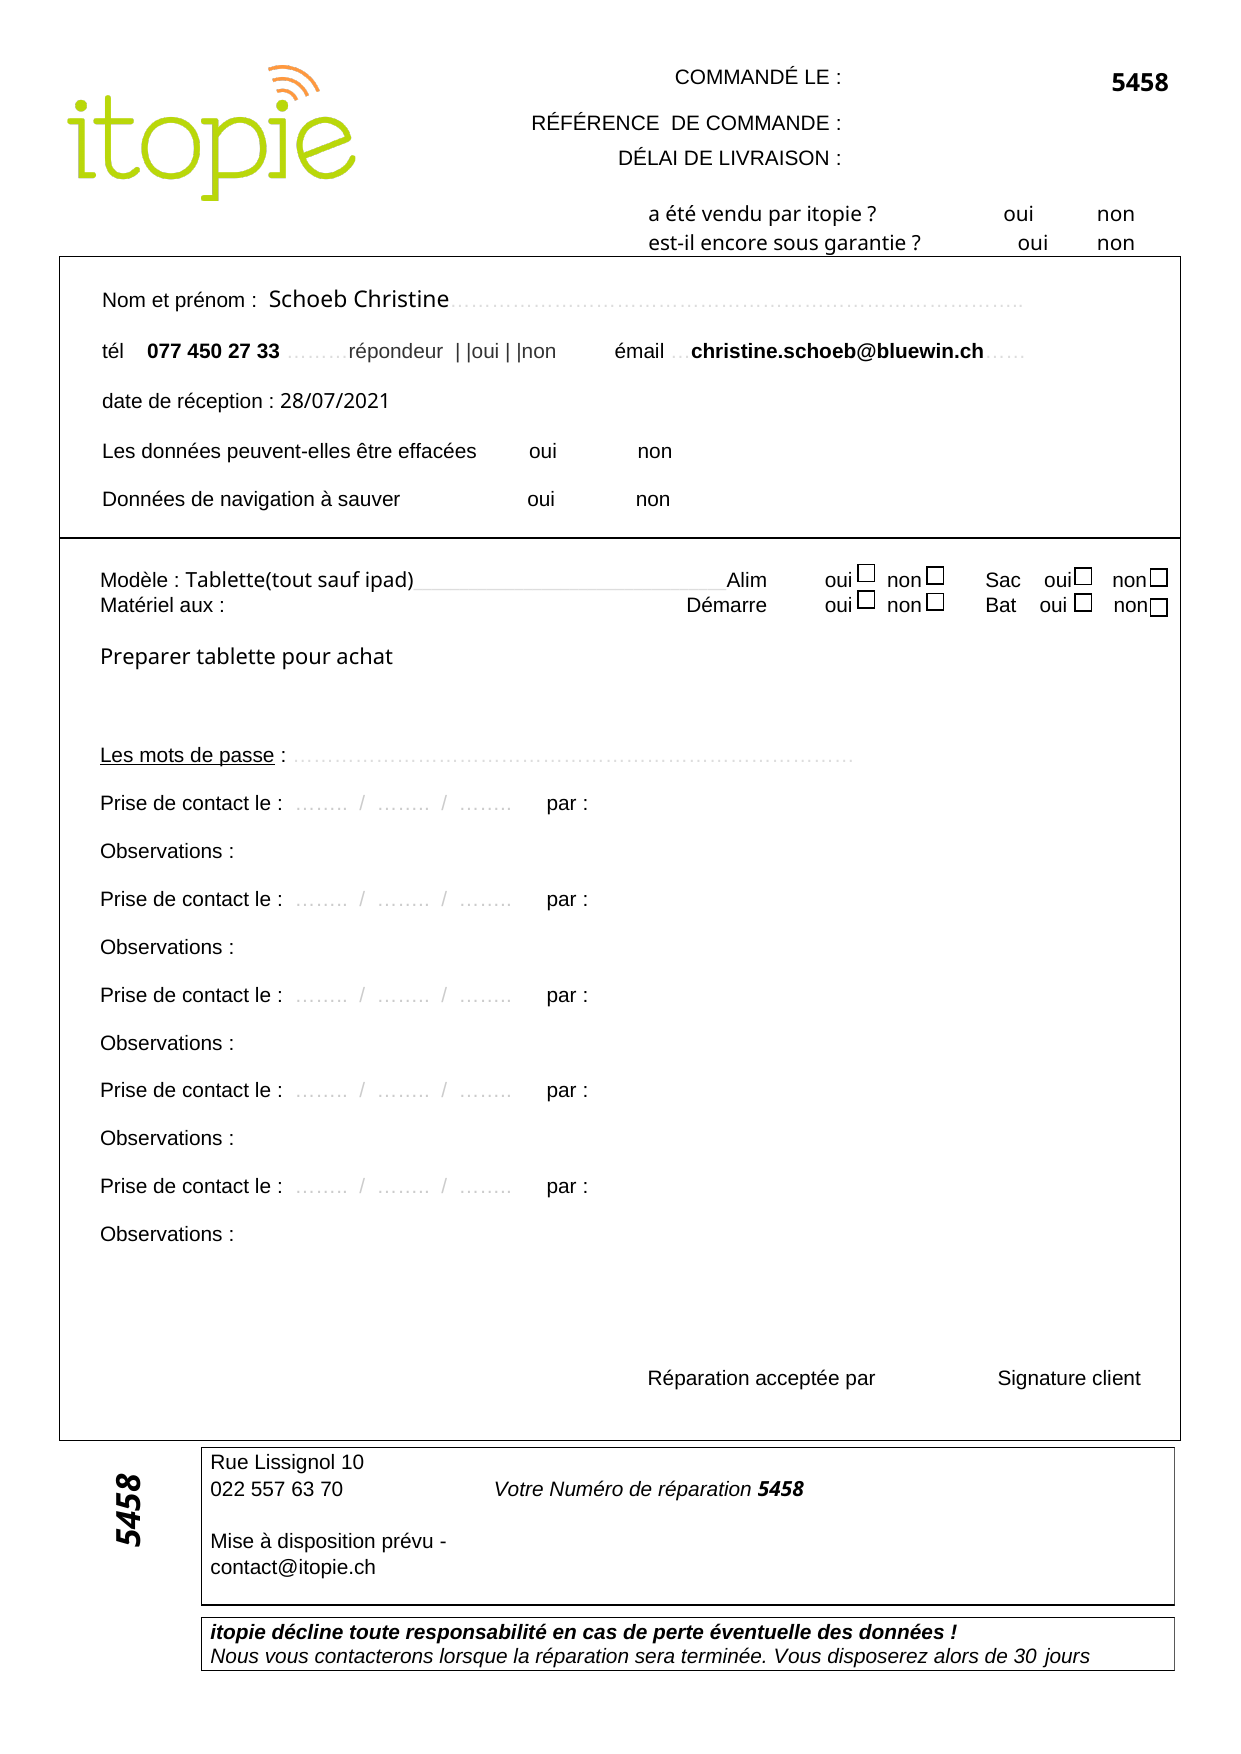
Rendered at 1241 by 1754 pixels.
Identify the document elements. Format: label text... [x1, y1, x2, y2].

text tél 077 450 27 33 ………répondeur | |oui | |non émail …christine.schoeb@bluewin.ch…… [60, 335, 1180, 362]
table_header 5458 [847, 59, 1180, 104]
table_header 5458 [59, 1441, 195, 1677]
text est-il encore sous garantie ? oui non [59, 228, 1181, 256]
text Observations : [60, 1027, 1180, 1054]
text Prise de contact le : …….. / …….. / …….. par : [60, 788, 1180, 815]
text Modèle : Tablette(tout sauf ipad) Alim oui non Sac oui non [948, 562, 1180, 590]
text a été vendu par itopie ? oui non [59, 199, 1181, 228]
text Modèle : Tablette(tout sauf ipad) Alim oui non Sac oui non [879, 562, 925, 590]
text Prise de contact le : …….. / …….. / …….. par : [60, 979, 1180, 1006]
text Réparation acceptée par Signature client [60, 1363, 1180, 1390]
text Prise de contact le : …….. / …….. / …….. par : [60, 1075, 1180, 1102]
table_cell DÉLAI DE LIVRAISON : [490, 140, 847, 175]
text Les mots de passe : ……………………………………………………………………… [60, 740, 1180, 767]
text Données de navigation à sauver oui non [60, 484, 1180, 511]
text Observations : [60, 1123, 1180, 1150]
table_header COMMANDÉ LE : [490, 59, 847, 104]
table_cell RÉFÉRENCE DE COMMANDE : [490, 105, 847, 140]
text Observations : [60, 836, 1180, 863]
text Preparer tablette pour achat [60, 638, 1180, 671]
text Observations : [60, 931, 1180, 958]
table_cell itopie décline toute responsabilité en cas de perte éventuelle des données ! Nous vous contacterons lorsque la réparation sera terminée. Vous disposerez alors de 30 jours [195, 1611, 1180, 1677]
text Prise de contact le : …….. / …….. / …….. par : [60, 1171, 1180, 1198]
text Les données peuvent-elles être effacées oui non [60, 436, 1180, 463]
text date de réception : 28/07/2021 [60, 383, 1180, 415]
text Prise de contact le : …….. / …….. / …….. par : [60, 883, 1180, 911]
text Observations : [60, 1219, 1180, 1246]
table_cell [847, 140, 1180, 175]
text Nom et prénom : Schoeb Christine……………………………………………………………………….. [60, 280, 1180, 314]
picture [67, 65, 356, 201]
table_cell [847, 105, 1180, 140]
text Matériel aux : Démarre oui non Bat oui non [60, 590, 1180, 617]
text Modèle : Tablette(tout sauf ipad) Alim oui non Sac oui non [60, 562, 856, 590]
table_header Rue Lissignol 10 022 557 63 70 Votre Numéro de réparation 5458 Mise à disposition prévu - contact@itopie.ch [195, 1441, 1180, 1611]
